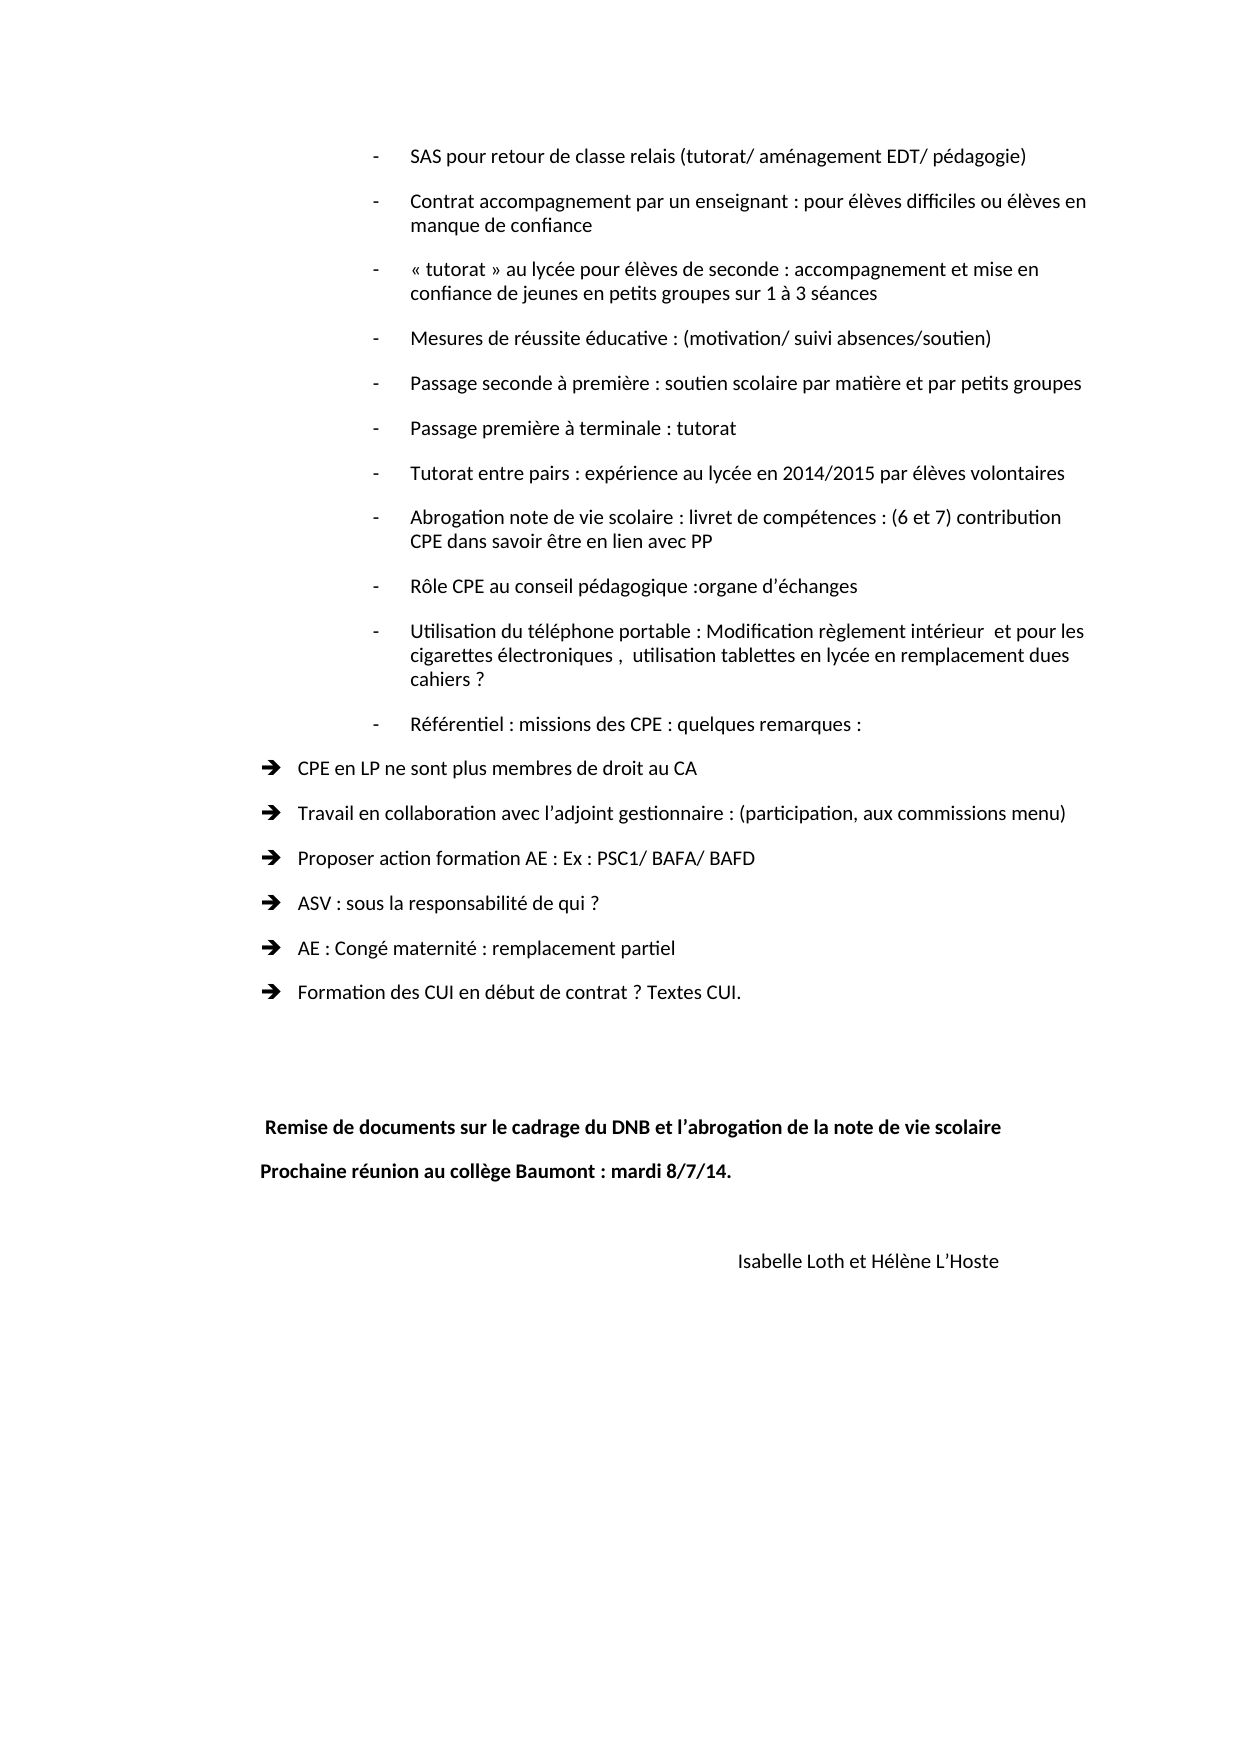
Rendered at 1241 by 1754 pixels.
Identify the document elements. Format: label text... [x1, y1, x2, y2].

list Travail en collaboration avec l’adjoint gestionnaire : (participation, aux commissions menu) [260, 805, 1093, 826]
list Contrat accompagnement par un enseignant : pour élèves difficiles ou élèves en manque de confiance [373, 192, 1093, 237]
list Proposer action formation AE : Ex : PSC1/ BAFA/ BAFD [260, 850, 1093, 871]
list Remise de documents sur le cadrage du DNB et l’abrogation de la note de vie scolaire [260, 1118, 1093, 1139]
list Référentiel : missions des CPE : quelques remarques : [373, 715, 1093, 736]
list Passage seconde à première : soutien scolaire par matière et par petits groupes [373, 375, 1093, 396]
text Isabelle Loth et Hélène L’Hoste [703, 1253, 1093, 1274]
list CPE en LP ne sont plus membres de droit au CA [260, 760, 1093, 781]
list Formation des CUI en début de contrat ? Textes CUI. [260, 984, 1093, 1005]
list ASV : sous la responsabilité de qui ? [260, 894, 1093, 915]
list AE : Congé maternité : remplacement partiel [260, 939, 1093, 960]
list « tutorat » au lycée pour élèves de seconde : accompagnement et mise en confiance de jeunes en petits groupes sur 1 à 3 séances [373, 261, 1093, 306]
list Passage première à terminale : tutorat [373, 419, 1093, 440]
list SAS pour retour de classe relais (tutorat/ aménagement EDT/ pédagogie) [373, 148, 1093, 168]
list Tutorat entre pairs : expérience au lycée en 2014/2015 par élèves volontaires [373, 464, 1093, 485]
text Prochaine réunion au collège Baumont : mardi 8/7/14. [260, 1163, 1093, 1184]
list Mesures de réussite éducative : (motivation/ suivi absences/soutien) [373, 330, 1093, 351]
list Utilisation du téléphone portable : Modification règlement intérieur et pour les cigarettes électroniques , utilisation tablettes en lycée en remplacement dues cahiers ? [373, 623, 1093, 691]
list Rôle CPE au conseil pédagogique :organe d’échanges [373, 578, 1093, 599]
list Abrogation note de vie scolaire : livret de compétences : (6 et 7) contribution CPE dans savoir être en lien avec PP [373, 509, 1093, 554]
